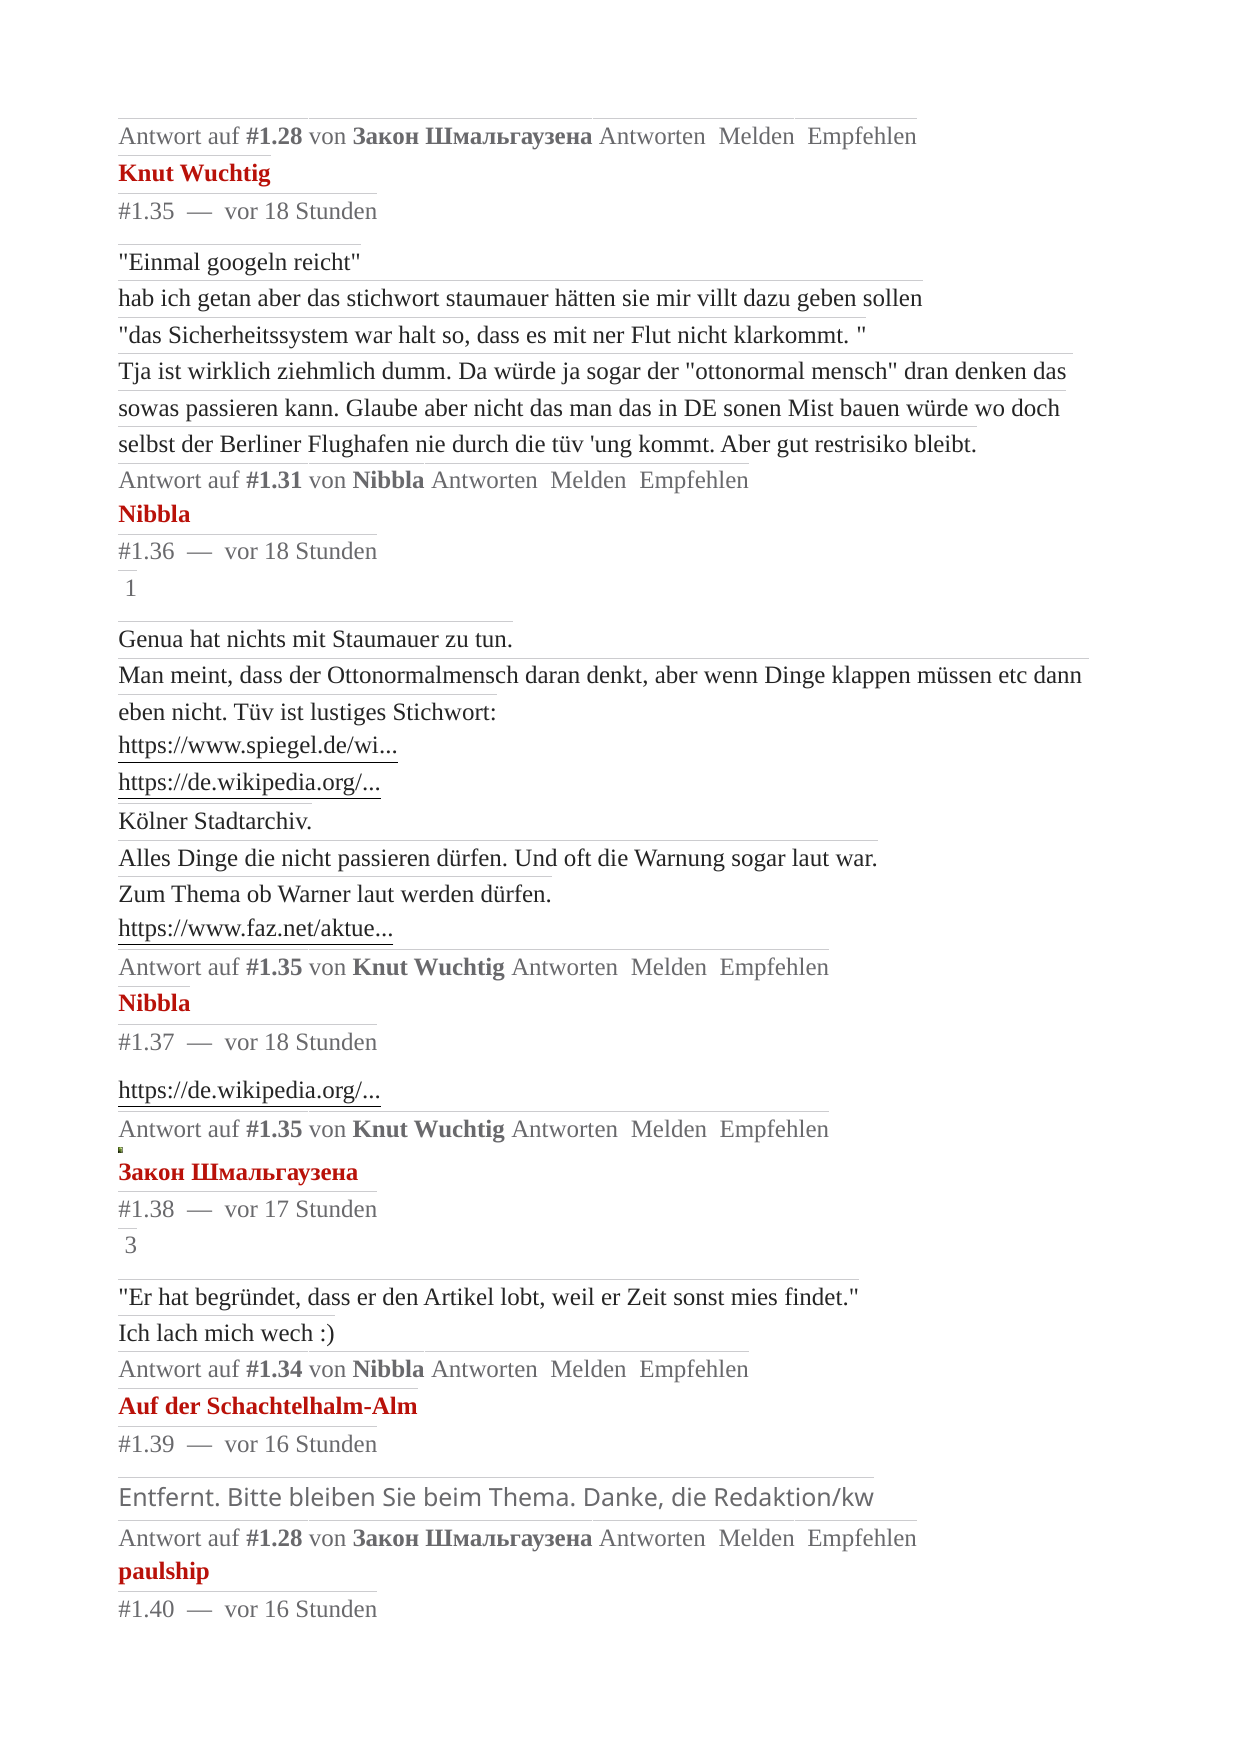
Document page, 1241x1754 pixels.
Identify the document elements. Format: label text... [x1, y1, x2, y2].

text Antwort auf #1.35 von Knut Wuchtig Antworten Melden Empfehlen [118, 949, 1122, 981]
text 3 [118, 1227, 1122, 1259]
text paulship [118, 1556, 1122, 1585]
text Antwort auf #1.28 von Закон Шмальгаузена Antworten Melden Empfehlen [118, 118, 1122, 150]
text Nibbla [118, 499, 1122, 528]
text Man meint, dass der Ottonormalmensch daran denkt, aber wenn Dinge klappen müssen etc dann eben nicht. Tüv ist lustiges Stichwort: https://www.spiegel.de/wi... [118, 657, 1122, 762]
text https://de.wikipedia.org/... [118, 767, 1122, 798]
text "das Sicherheitssystem war halt so, dass es mit ner Flut nicht klarkommt. " [118, 317, 1122, 348]
text Antwort auf #1.35 von Knut Wuchtig Antworten Melden Empfehlen [118, 1111, 1122, 1143]
text Tja ist wirklich ziehmlich dumm. Da würde ja sogar der "ottonormal mensch" dran denken das sowas passieren kann. Glaube aber nicht das man das in DE sonen Mist bauen würde wo doch selbst der Berliner Flughafen nie durch die tüv 'ung kommt. Aber gut restrisiko bleibt. [118, 353, 1122, 458]
text "Einmal googeln reicht" [118, 244, 1122, 276]
text Kölner Stadtarchiv. Alles Dinge die nicht passieren dürfen. Und oft die Warnung sogar laut war. [118, 803, 1122, 871]
text Knut Wuchtig [118, 154, 1122, 186]
text 1 [118, 570, 1122, 602]
text Nibbla [118, 986, 1122, 1017]
text Auf der Schachtelhalm-Alm [118, 1388, 1122, 1420]
text Genua hat nichts mit Staumauer zu tun. [118, 621, 1122, 653]
text #1.36 — vor 18 Stunden [118, 533, 1122, 565]
text Antwort auf #1.34 von Nibbla Antworten Melden Empfehlen [118, 1351, 1122, 1383]
text Закон Шмальгаузена [118, 1157, 1122, 1185]
text Entfernt. Bitte bleiben Sie beim Thema. Danke, die Redaktion/kw [118, 1477, 1122, 1514]
text https://de.wikipedia.org/... [118, 1075, 1122, 1106]
text #1.37 — vor 18 Stunden [118, 1024, 1122, 1055]
text hab ich getan aber das stichwort staumauer hätten sie mir villt dazu geben sollen [118, 280, 1122, 312]
text Antwort auf #1.31 von Nibbla Antworten Melden Empfehlen [118, 462, 1122, 494]
text #1.39 — vor 16 Stunden [118, 1426, 1122, 1458]
text "Er hat begründet, dass er den Artikel lobt, weil er Zeit sonst mies findet." [118, 1278, 1122, 1310]
text Antwort auf #1.28 von Закон Шмальгаузена Antworten Melden Empfehlen [118, 1520, 1122, 1551]
text #1.40 — vor 16 Stunden [118, 1591, 1122, 1622]
text #1.38 — vor 17 Stunden [118, 1191, 1122, 1223]
text #1.35 — vor 18 Stunden [118, 193, 1122, 224]
text Ich lach mich wech :) [118, 1315, 1122, 1347]
text Zum Thema ob Warner laut werden dürfen. https://www.faz.net/aktue... [118, 876, 1122, 944]
